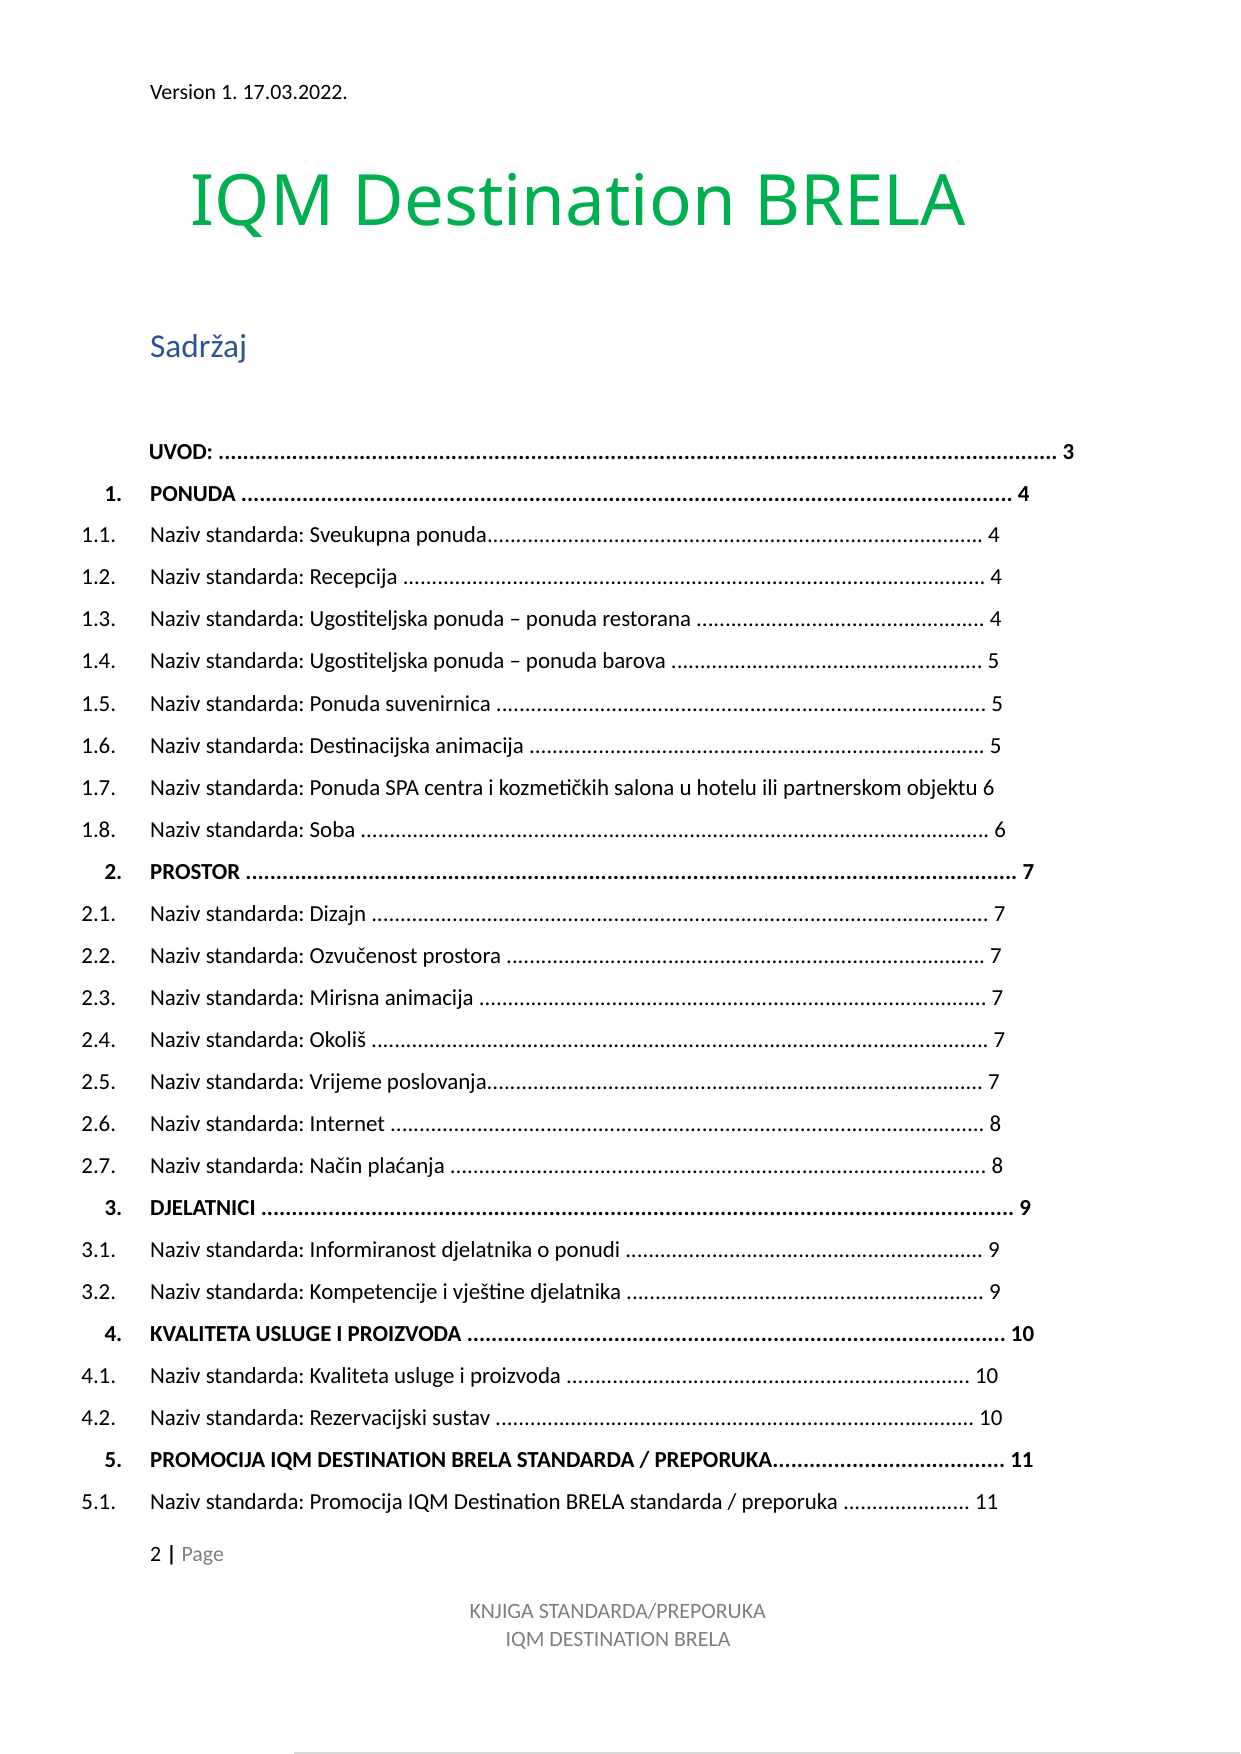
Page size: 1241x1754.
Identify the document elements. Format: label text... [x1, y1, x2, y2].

list PROMOCIJA IQM DESTINATION BRELA STANDARDA / PREPORUKA...................................... 11 [104, 1445, 1092, 1473]
list Naziv standarda: Način plaćanja ............................................................................................. 8 [81, 1151, 1091, 1179]
list Naziv standarda: Promocija IQM Destination BRELA standarda / preporuka ...................... 11 [81, 1487, 1091, 1515]
list Naziv standarda: Informiranost djelatnika o ponudi .............................................................. 9 [81, 1235, 1091, 1263]
list Naziv standarda: Soba ............................................................................................................. 6 [81, 815, 1091, 843]
list Naziv standarda: Ponuda suvenirnica ..................................................................................... 5 [81, 689, 1091, 717]
list Naziv standarda: Rezervacijski sustav ................................................................................... 10 [81, 1403, 1091, 1431]
list Naziv standarda: Sveukupna ponuda...................................................................................... 4 [81, 520, 1091, 548]
list PONUDA .............................................................................................................................. 4 [104, 479, 1092, 507]
list Naziv standarda: Mirisna animacija ........................................................................................ 7 [81, 983, 1091, 1011]
list Naziv standarda: Ugostiteljska ponuda – ponuda barova ...................................................... 5 [81, 647, 1091, 675]
list Naziv standarda: Kompetencije i vještine djelatnika .............................................................. 9 [81, 1277, 1091, 1305]
text Sadržaj [150, 324, 1091, 365]
subtitle IQM Destination BRELA [150, 150, 984, 246]
list Naziv standarda: Ugostiteljska ponuda – ponuda restorana .................................................. 4 [81, 604, 1091, 633]
list KVALITETA USLUGE I PROIZVODA ........................................................................................ 10 [104, 1319, 1092, 1347]
list Naziv standarda: Vrijeme poslovanja...................................................................................... 7 [81, 1067, 1091, 1095]
text UVOD: ......................................................................................................................................... 3 [148, 437, 1092, 465]
list Naziv standarda: Ozvučenost prostora ................................................................................... 7 [81, 941, 1091, 969]
list PROSTOR .............................................................................................................................. 7 [104, 857, 1092, 885]
list Naziv standarda: Okoliš ........................................................................................................... 7 [81, 1025, 1091, 1053]
list Naziv standarda: Recepcija ..................................................................................................... 4 [81, 562, 1091, 591]
list Naziv standarda: Destinacijska animacija ............................................................................... 5 [81, 731, 1091, 759]
list Naziv standarda: Internet ....................................................................................................... 8 [81, 1109, 1091, 1137]
list Naziv standarda: Ponuda SPA centra i kozmetičkih salona u hotelu ili partnerskom objektu 6 [81, 773, 1091, 801]
list Naziv standarda: Kvaliteta usluge i proizvoda ...................................................................... 10 [81, 1361, 1091, 1389]
list Naziv standarda: Dizajn ........................................................................................................... 7 [81, 899, 1091, 927]
list DJELATNICI ........................................................................................................................... 9 [104, 1193, 1092, 1221]
